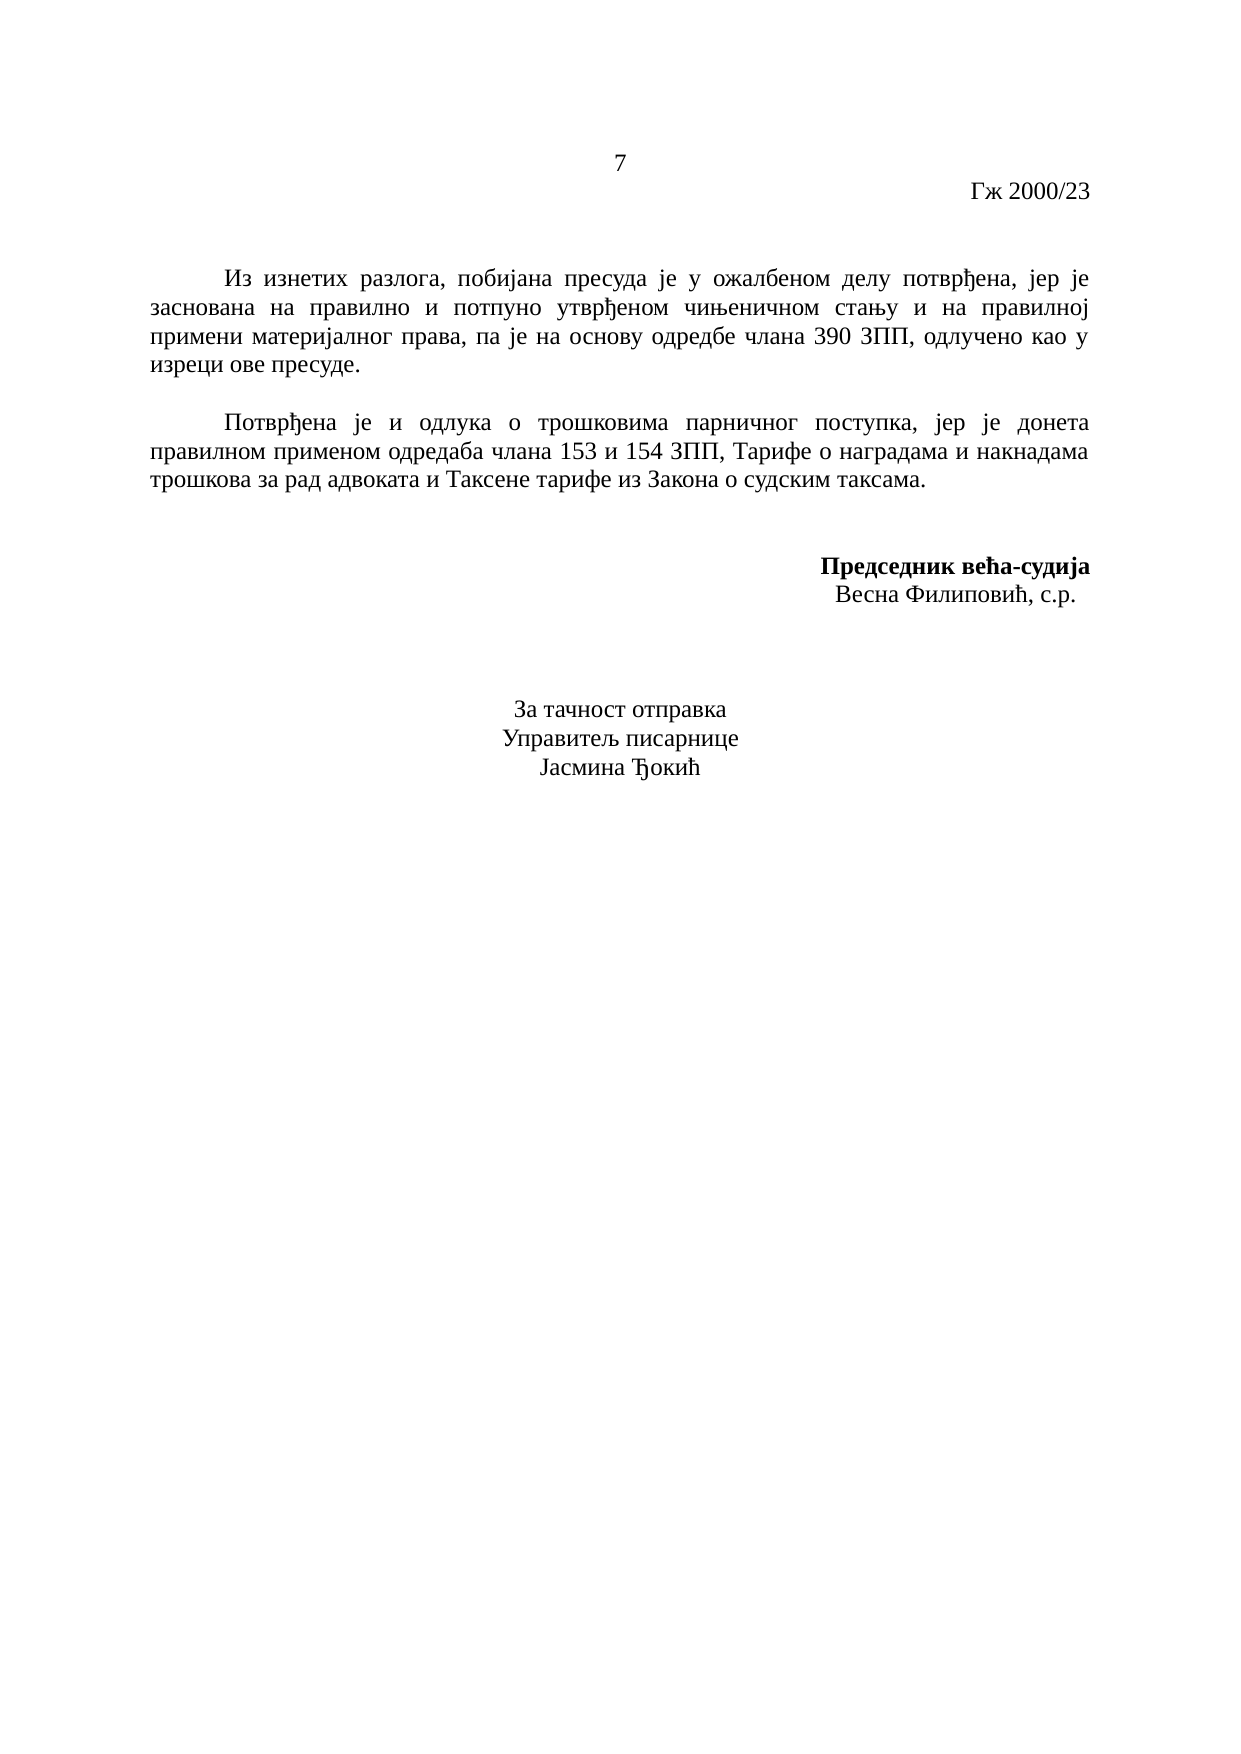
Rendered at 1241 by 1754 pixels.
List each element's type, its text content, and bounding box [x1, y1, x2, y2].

text Весна Филиповић, с.р. [150, 579, 1090, 608]
text Управитељ писарнице [150, 723, 1090, 752]
text Из изнетих разлога, побијана пресуда је у ожалбеном делу потврђена, јер је заснована на правилно и потпуно утврђеном чињеничном стању и на правилној примени материјалног права, па је на основу одредбе члана 390 ЗПП, одлучено као у изреци ове пресуде. [150, 263, 1090, 378]
text За тачност отправка [150, 694, 1090, 723]
text Јасмина Ђокић [150, 752, 1090, 781]
text Председник већа-судија [150, 551, 1090, 579]
text Потврђена је и одлука о трошковима парничног поступка, јер је донета правилном применом одредаба члана 153 и 154 ЗПП, Тарифе о наградама и накнадама трошкова за рад адвоката и Таксене тарифе из Закона о судским таксама. [150, 407, 1090, 493]
